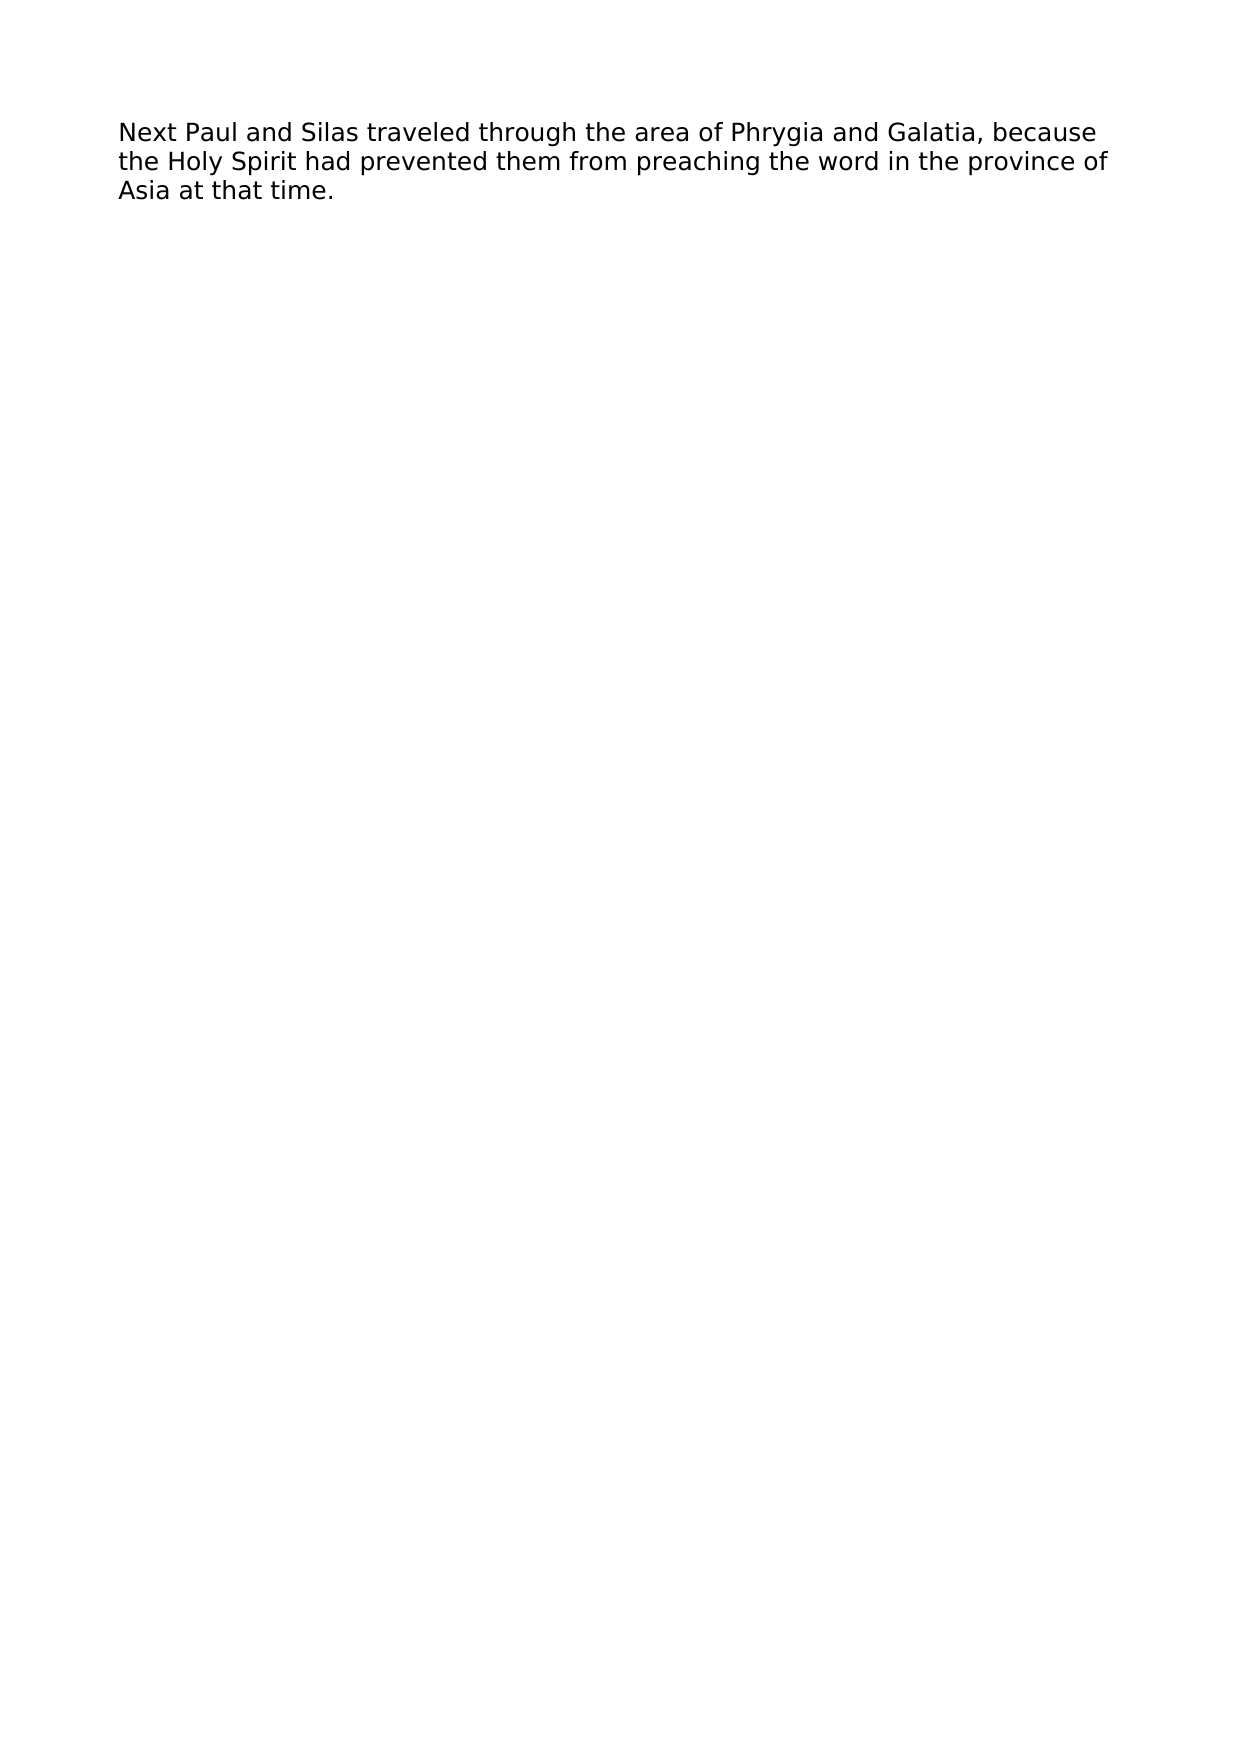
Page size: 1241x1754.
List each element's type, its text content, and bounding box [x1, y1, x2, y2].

text Next Paul and Silas traveled through the area of Phrygia and Galatia, because the Holy Spirit had prevented them from preaching the word in the province of Asia at that time. [118, 118, 1122, 206]
